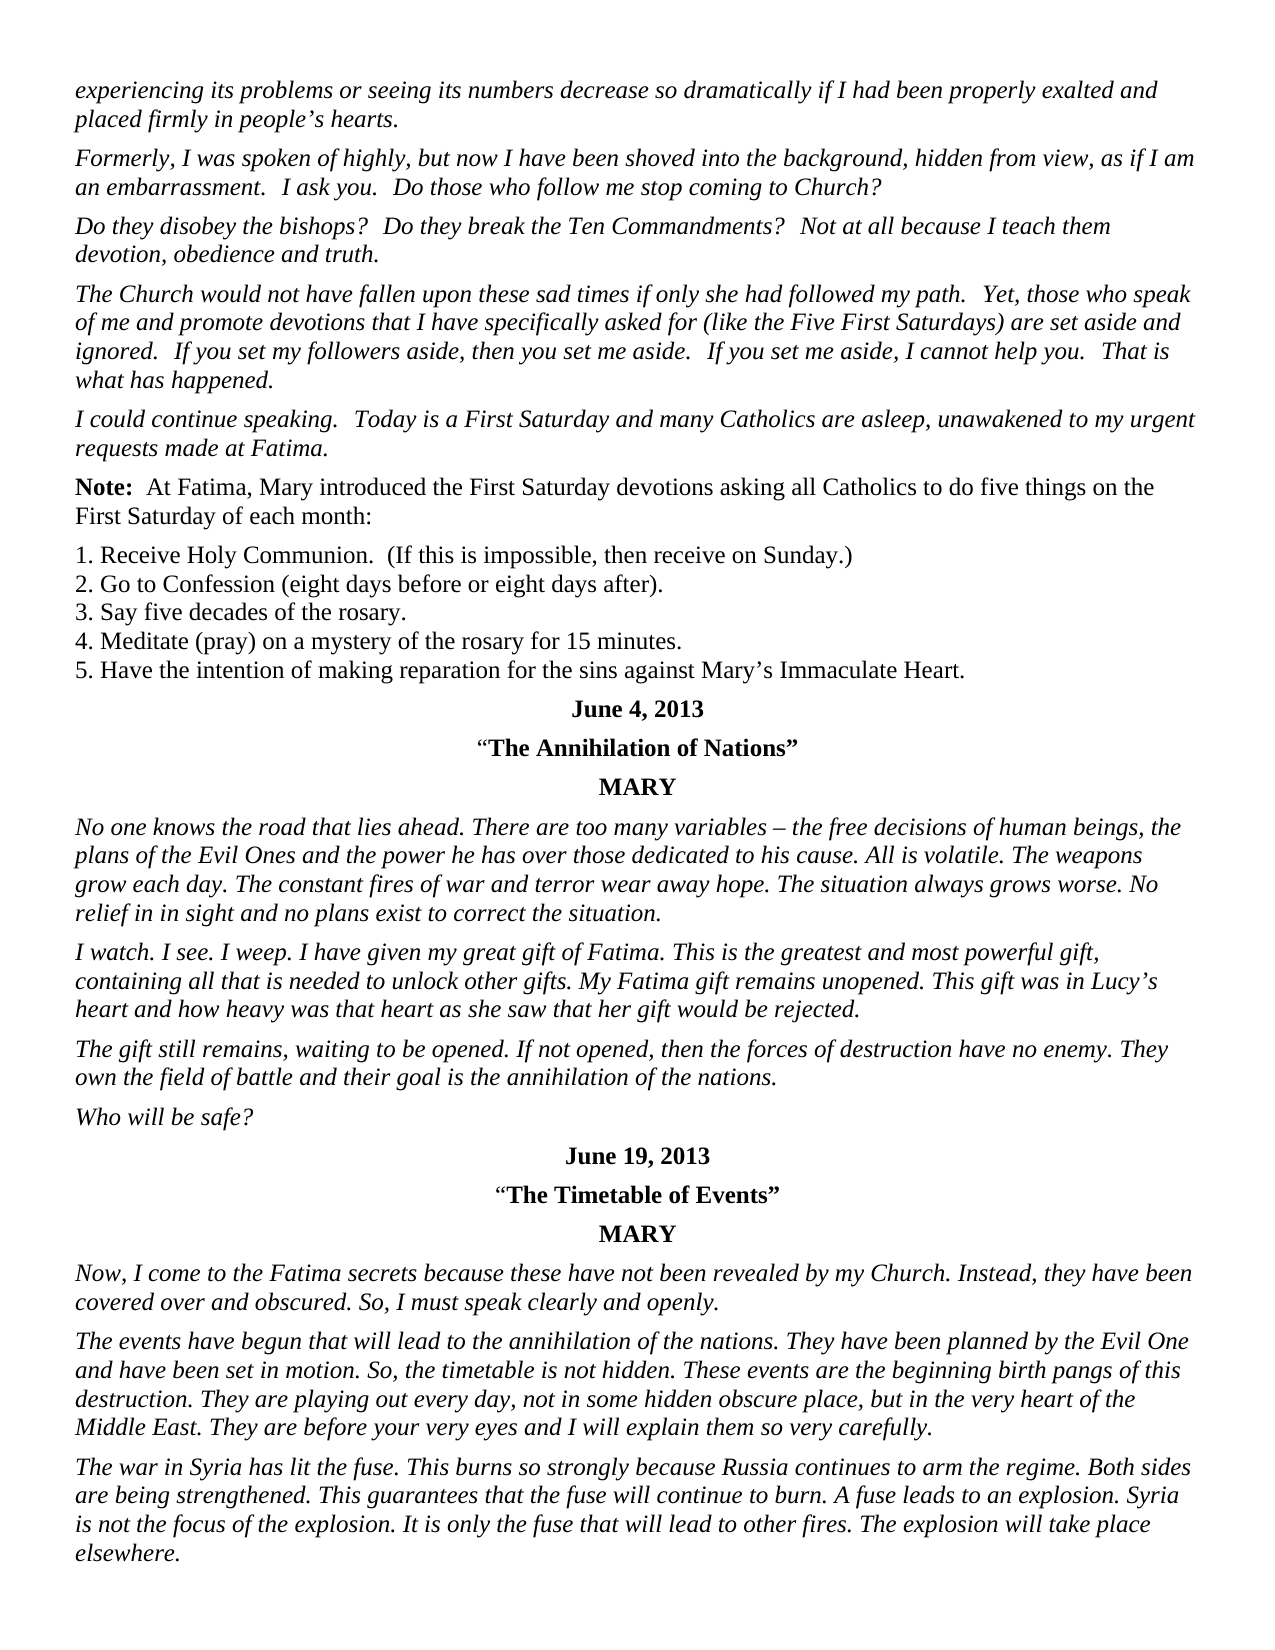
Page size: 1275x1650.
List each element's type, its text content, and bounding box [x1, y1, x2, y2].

text The war in Syria has lit the fuse. This burns so strongly because Russia continues to arm the regime. Both sides are being strengthened. This guarantees that the fuse will continue to burn. A fuse leads to an explosion. Syria is not the focus of the explosion. It is only the fuse that will lead to other fires. The explosion will take place elsewhere. [75, 1452, 1200, 1567]
text “The Timetable of Events” [75, 1180, 1200, 1209]
text The Church would not have fallen upon these sad times if only she had followed my path. Yet, those who speak of me and promote devotions that I have specifically asked for (like the Five First Saturdays) are set aside and ignored. If you set my followers aside, then you set me aside. If you set me aside, I cannot help you. That is what has happened. [75, 279, 1200, 394]
text MARY [75, 772, 1200, 801]
text No one knows the road that lies ahead. There are too many variables – the free decisions of human beings, the plans of the Evil Ones and the power he has over those dedicated to his cause. All is volatile. The weapons grow each day. The constant fires of war and terror wear away hope. The situation always grows worse. No relief in in sight and no plans exist to correct the situation. [75, 812, 1200, 927]
text Now, I come to the Fatima secrets because these have not been revealed by my Church. Instead, they have been covered over and obscured. So, I must speak clearly and openly. [75, 1258, 1200, 1316]
text “The Annihilation of Nations” [75, 733, 1200, 762]
text I could continue speaking. Today is a First Saturday and many Catholics are asleep, unawakened to my urgent requests made at Fatima. [75, 404, 1200, 462]
text I watch. I see. I weep. I have given my great gift of Fatima. This is the greatest and most powerful gift, containing all that is needed to unlock other gifts. My Fatima gift remains unopened. This gift was in Lucy’s heart and how heavy was that heart as she saw that her gift would be rejected. [75, 937, 1200, 1023]
text Do they disobey the bishops? Do they break the Ten Commandments? Not at all because I teach them devotion, obedience and truth. [75, 211, 1200, 268]
text June 19, 2013 [75, 1141, 1200, 1169]
text Formerly, I was spoken of highly, but now I have been shoved into the background, hidden from view, as if I am an embarrassment. I ask you. Do those who follow me stop coming to Church? [75, 143, 1200, 200]
text experiencing its problems or seeing its numbers decrease so dramatically if I had been properly exalted and placed firmly in people’s hearts. [75, 75, 1200, 132]
text Who will be safe? [75, 1102, 1200, 1130]
text June 4, 2013 [75, 694, 1200, 723]
text The events have begun that will lead to the annihilation of the nations. They have been planned by the Evil One and have been set in motion. So, the timetable is not hidden. These events are the beginning birth pangs of this destruction. They are playing out every day, not in some hidden obscure place, but in the very heart of the Middle East. They are before your very eyes and I will explain them so very carefully. [75, 1326, 1200, 1441]
text MARY [75, 1219, 1200, 1248]
text 1. Receive Holy Communion. (If this is impossible, then receive on Sunday.) 2. Go to Confession (eight days before or eight days after). 3. Say five decades of the rosary. 4. Meditate (pray) on a mystery of the rosary for 15 minutes. 5. Have the intention of making reparation for the sins against Mary’s Immaculate Heart. [75, 540, 1200, 684]
text The gift still remains, waiting to be opened. If not opened, then the forces of destruction have no enemy. They own the field of battle and their goal is the annihilation of the nations. [75, 1034, 1200, 1091]
text Note: At Fatima, Mary introduced the First Saturday devotions asking all Catholics to do five things on the First Saturday of each month: [75, 472, 1200, 529]
